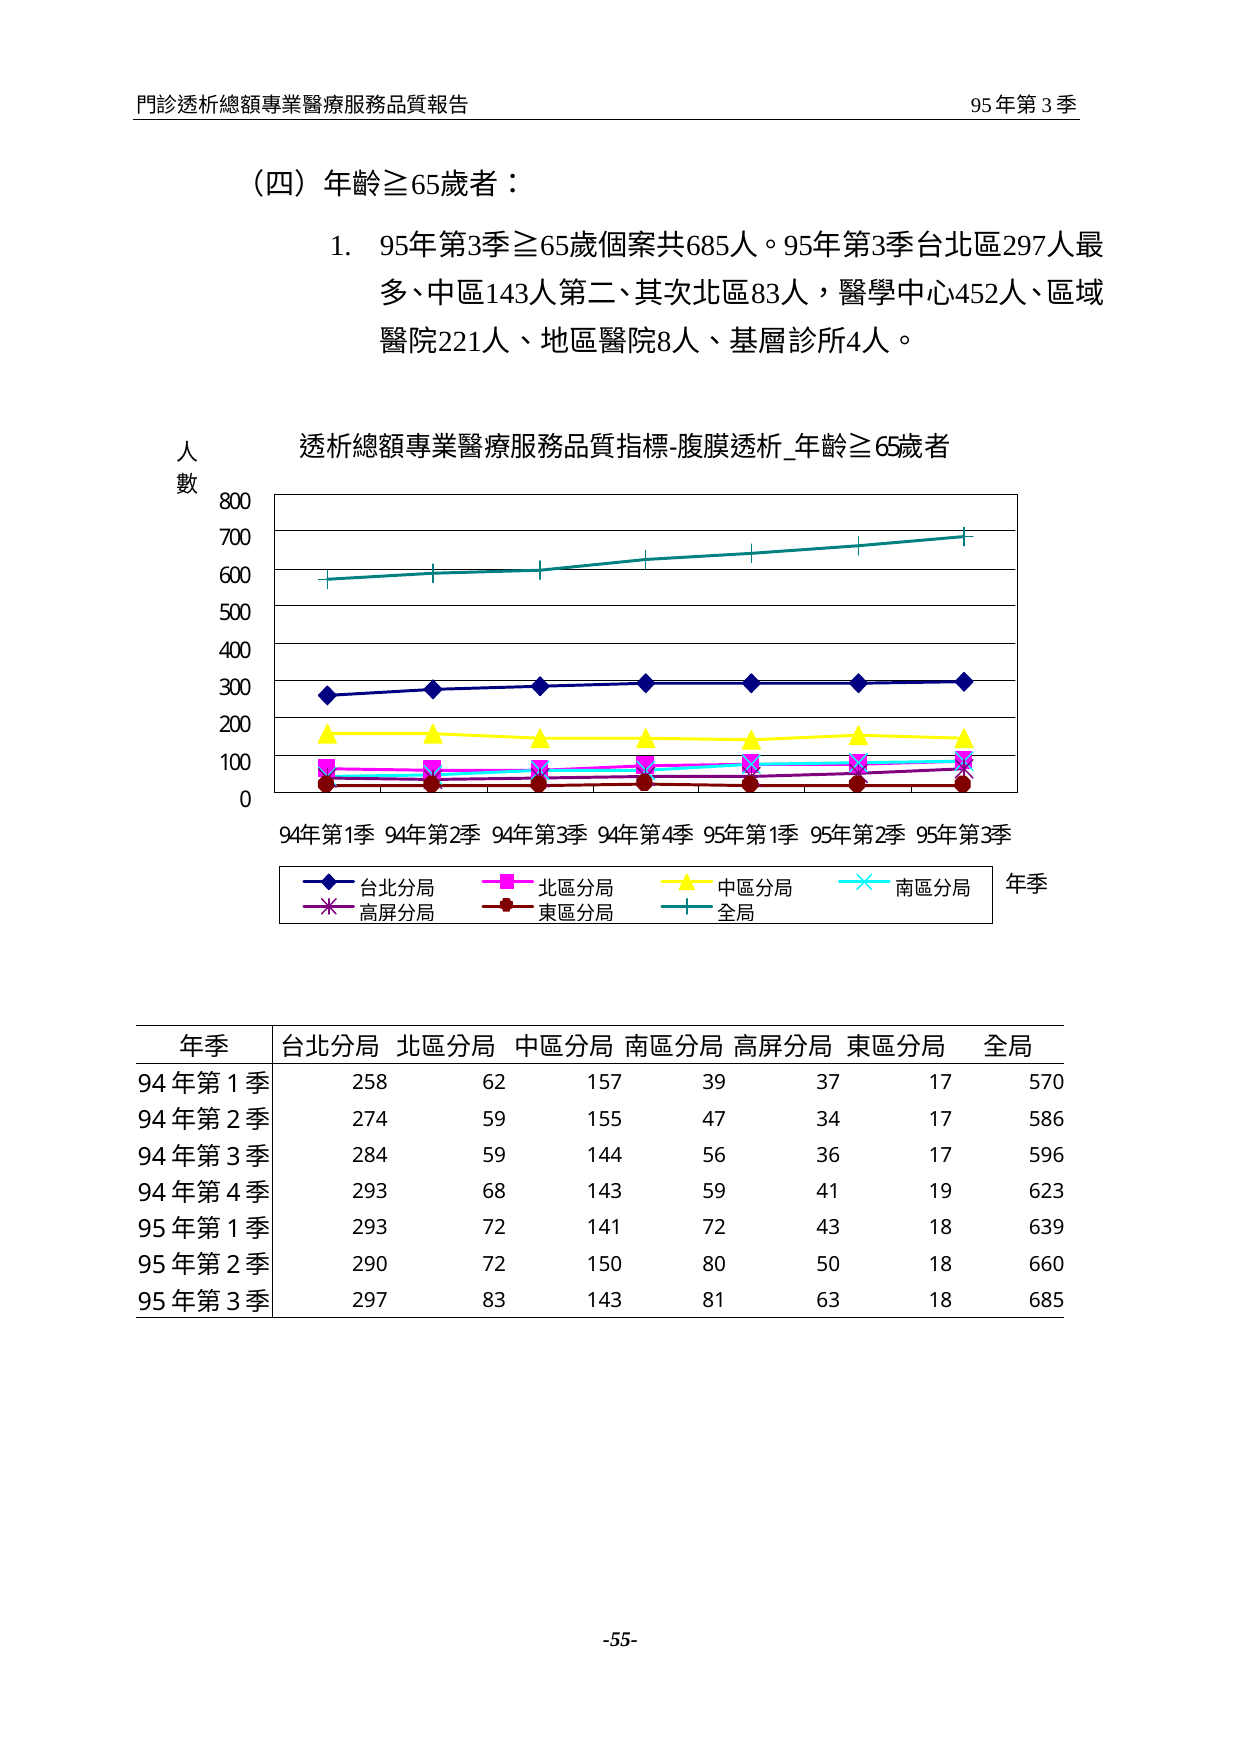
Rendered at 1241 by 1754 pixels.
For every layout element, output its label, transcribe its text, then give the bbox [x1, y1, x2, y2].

table_header 北區分局 [388, 1026, 506, 1062]
table_cell 80 [622, 1245, 726, 1281]
table_cell 586 [952, 1100, 1064, 1136]
table_cell 68 [388, 1172, 506, 1208]
table_cell 59 [388, 1136, 506, 1172]
table_cell 95年第3季 [136, 1281, 272, 1317]
table_cell 141 [506, 1209, 622, 1245]
table_cell 18 [840, 1245, 952, 1281]
table_cell 297 [273, 1281, 387, 1317]
table_cell 17 [840, 1100, 952, 1136]
table_cell 81 [622, 1281, 726, 1317]
table_cell 95年第2季 [136, 1245, 272, 1281]
table_cell 17 [840, 1136, 952, 1172]
table_cell 59 [388, 1100, 506, 1136]
table_cell 59 [622, 1172, 726, 1208]
table_cell 623 [952, 1172, 1064, 1208]
table_cell 43 [726, 1209, 840, 1245]
table_cell 660 [952, 1245, 1064, 1281]
table_cell 639 [952, 1209, 1064, 1245]
table_cell 144 [506, 1136, 622, 1172]
table_header 東區分局 [840, 1026, 952, 1062]
table_cell 143 [506, 1281, 622, 1317]
table_cell 290 [273, 1245, 387, 1281]
table_cell 155 [506, 1100, 622, 1136]
table_cell 570 [952, 1064, 1064, 1100]
table_cell 41 [726, 1172, 840, 1208]
table_cell 596 [952, 1136, 1064, 1172]
table_cell 56 [622, 1136, 726, 1172]
table_cell 36 [726, 1136, 840, 1172]
table_cell 63 [726, 1281, 840, 1317]
table_header 高屏分局 [726, 1026, 840, 1062]
table_cell 18 [840, 1209, 952, 1245]
table_cell 94年第2季 [136, 1100, 272, 1136]
table_cell 150 [506, 1245, 622, 1281]
table_cell 83 [388, 1281, 506, 1317]
table_cell 72 [622, 1209, 726, 1245]
table_cell 19 [840, 1172, 952, 1208]
table_cell 94年第3季 [136, 1136, 272, 1172]
table_header 全局 [952, 1026, 1064, 1062]
list 95年第3季≧65歲個案共685人。95年第3季台北區297人最多、中區143人第二、其次北區83人，醫學中心452人、區域醫院221人、地區醫院8人、基層診所4人。 [329, 217, 1104, 361]
table_header 南區分局 [622, 1026, 726, 1062]
table_cell 47 [622, 1100, 726, 1136]
table_cell 157 [506, 1064, 622, 1100]
table_cell 284 [273, 1136, 387, 1172]
table_cell 50 [726, 1245, 840, 1281]
table_cell 258 [273, 1064, 387, 1100]
table_header 年季 [136, 1026, 272, 1062]
table_cell 274 [273, 1100, 387, 1136]
table_cell 95年第1季 [136, 1209, 272, 1245]
table_cell 94年第1季 [136, 1064, 272, 1100]
table_header 台北分局 [273, 1026, 387, 1062]
table_cell 293 [273, 1172, 387, 1208]
table_cell 18 [840, 1281, 952, 1317]
table_cell 94年第4季 [136, 1172, 272, 1208]
table_cell 143 [506, 1172, 622, 1208]
table_cell 17 [840, 1064, 952, 1100]
table_cell 72 [388, 1245, 506, 1281]
table_cell 685 [952, 1281, 1064, 1317]
table_cell 34 [726, 1100, 840, 1136]
table_cell 293 [273, 1209, 387, 1245]
table_cell 62 [388, 1064, 506, 1100]
table_cell 39 [622, 1064, 726, 1100]
table_cell 37 [726, 1064, 840, 1100]
list 年齡≧65歲者： [236, 156, 1104, 204]
table_header 中區分局 [506, 1026, 622, 1062]
table_cell 72 [388, 1209, 506, 1245]
